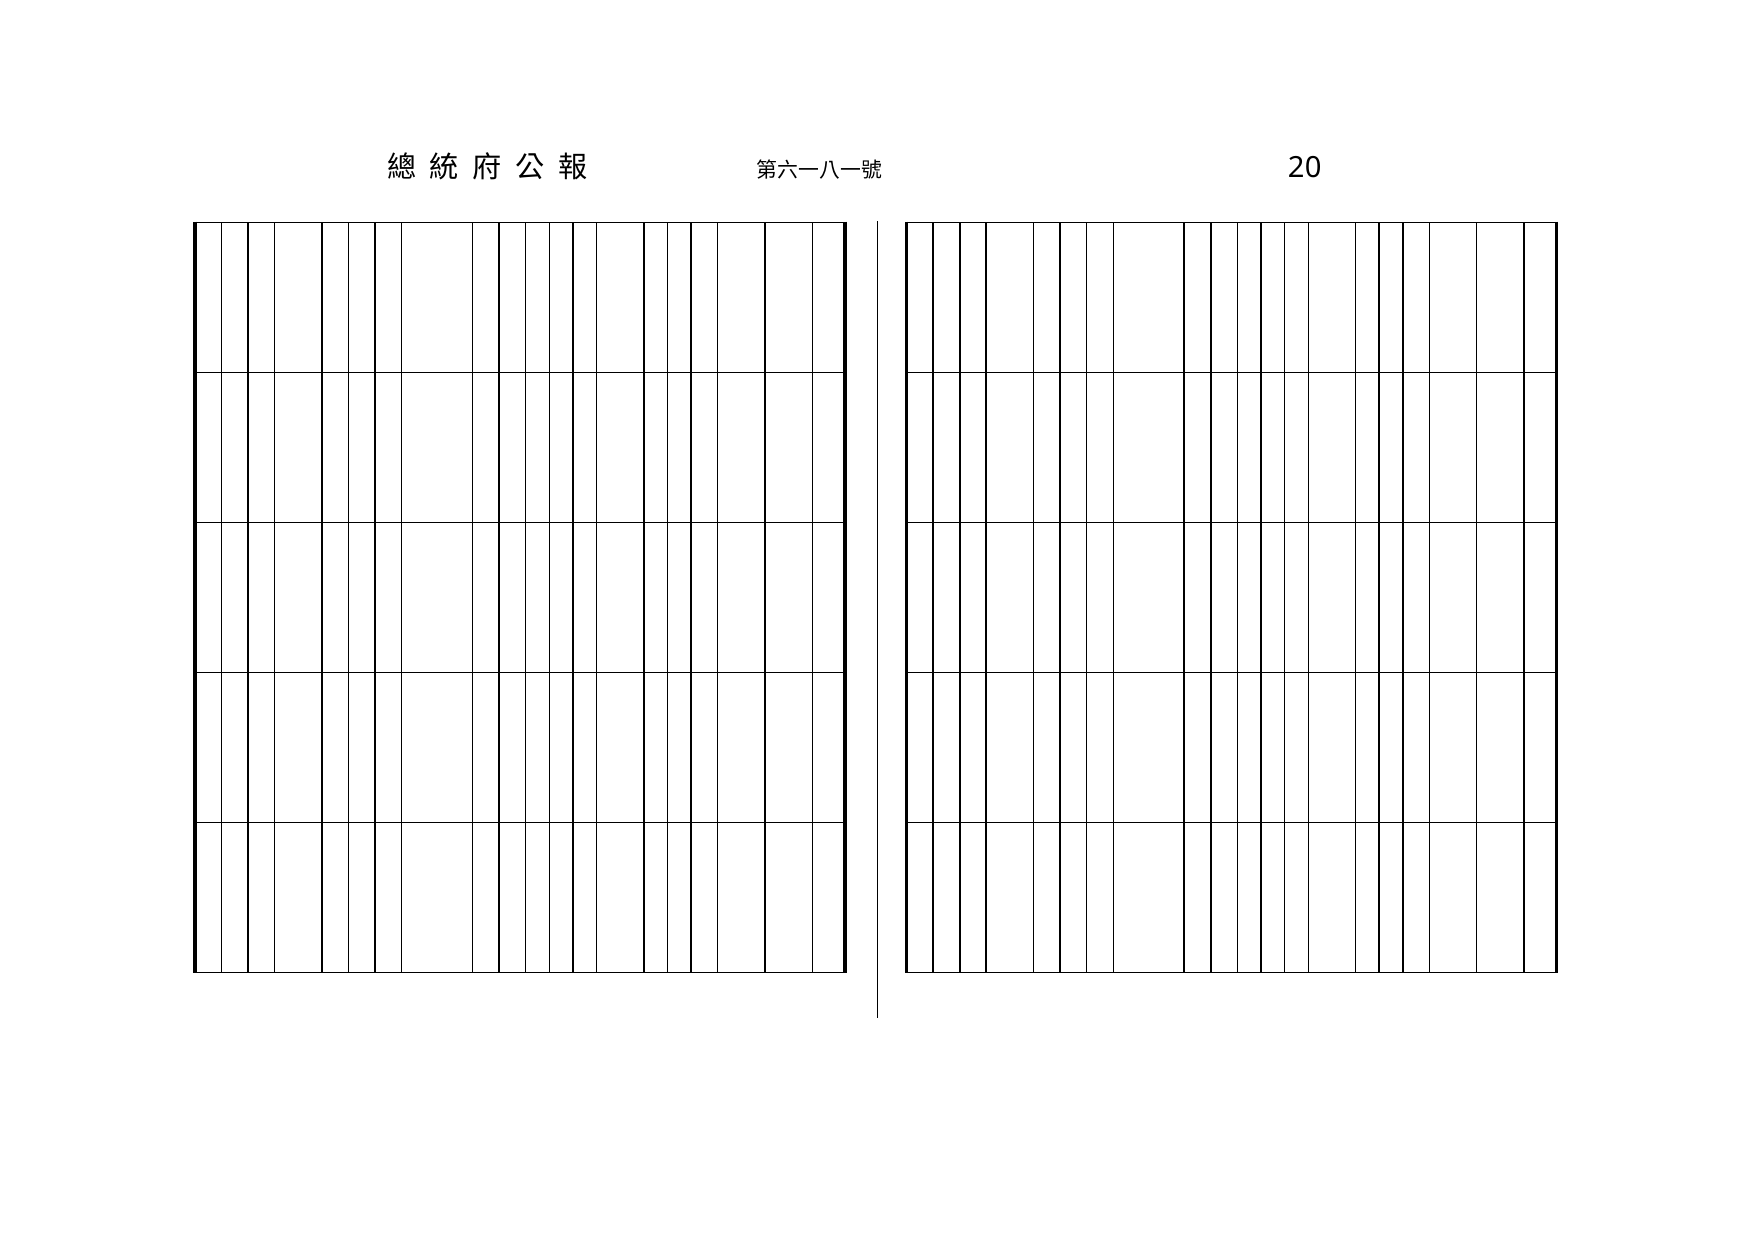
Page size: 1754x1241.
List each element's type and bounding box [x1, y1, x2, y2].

table_cell [197, 523, 221, 672]
table_cell [323, 673, 348, 822]
table_cell [908, 223, 932, 372]
table_cell [349, 223, 374, 372]
table_cell [692, 523, 717, 672]
table_cell [473, 373, 498, 522]
table_cell [1500, 673, 1523, 822]
table_cell [1430, 823, 1453, 972]
table_cell [1380, 523, 1402, 672]
table_cell [298, 823, 321, 972]
table_cell [1137, 523, 1161, 672]
table_cell [961, 223, 985, 372]
table_cell [668, 523, 690, 672]
table_cell [1404, 523, 1429, 672]
table_cell [249, 373, 274, 522]
table_cell [1161, 373, 1183, 522]
table_cell [402, 223, 425, 372]
table_cell [1114, 673, 1137, 822]
table_cell [449, 223, 472, 372]
table_cell [692, 373, 717, 522]
table_cell [1285, 823, 1308, 972]
table_cell [1061, 373, 1086, 522]
table_cell [574, 823, 596, 972]
table_cell [908, 673, 932, 822]
table_cell [1285, 673, 1308, 822]
table_cell [1114, 823, 1137, 972]
table_cell [473, 823, 498, 972]
table_cell [934, 373, 959, 522]
table_cell [1525, 373, 1555, 522]
table_cell [1380, 673, 1402, 822]
table_cell [500, 823, 525, 972]
table_cell [197, 673, 221, 822]
table_cell [645, 823, 667, 972]
table_cell [718, 373, 741, 522]
table_cell [1087, 823, 1113, 972]
table_cell [249, 673, 274, 822]
table_cell [550, 223, 572, 372]
table_cell [908, 523, 932, 672]
table_cell [934, 823, 959, 972]
table_cell [1137, 823, 1161, 972]
table_cell [1114, 223, 1137, 372]
table_cell [908, 373, 932, 522]
table_cell [961, 373, 985, 522]
table_cell [1285, 373, 1308, 522]
table_cell [1061, 823, 1086, 972]
table_cell [1430, 673, 1453, 822]
table_cell [402, 523, 425, 672]
table_cell [1332, 523, 1355, 672]
table_cell [1453, 523, 1476, 672]
table_cell [692, 673, 717, 822]
table_cell [323, 523, 348, 672]
table_cell [934, 523, 959, 672]
table_cell [813, 223, 843, 372]
table_cell [449, 373, 472, 522]
table_cell [249, 223, 274, 372]
table_cell [1309, 673, 1332, 822]
table_cell [934, 223, 959, 372]
table_cell [298, 523, 321, 672]
table_cell [1185, 373, 1210, 522]
table_cell [789, 523, 812, 672]
table_cell [1430, 373, 1453, 522]
table_cell [718, 673, 741, 822]
table_cell [1477, 223, 1500, 372]
table_cell [1453, 823, 1476, 972]
table_cell [766, 373, 789, 522]
table_cell [987, 373, 1010, 522]
table_cell [1380, 223, 1402, 372]
table_cell [668, 373, 690, 522]
table_cell [741, 373, 764, 522]
table_cell [1430, 223, 1453, 372]
table_cell [349, 373, 374, 522]
table_cell [1404, 823, 1429, 972]
table_cell [1332, 223, 1355, 372]
table_cell [1477, 373, 1500, 522]
table_cell [1010, 373, 1033, 522]
table_cell [1477, 673, 1500, 822]
table_cell [376, 373, 401, 522]
table_cell [692, 223, 717, 372]
table_cell [645, 223, 667, 372]
table_cell [550, 823, 572, 972]
table_cell [1453, 373, 1476, 522]
table_cell [1380, 373, 1402, 522]
table_cell [275, 223, 298, 372]
table_cell [813, 823, 843, 972]
table_cell [1087, 673, 1113, 822]
table_cell [668, 823, 690, 972]
table_cell [473, 223, 498, 372]
table_cell [376, 223, 401, 372]
table_cell [298, 373, 321, 522]
table_cell [766, 223, 789, 372]
table_cell [1309, 823, 1332, 972]
table_cell [718, 823, 741, 972]
table_cell [526, 523, 549, 672]
table_cell [574, 523, 596, 672]
table_cell [376, 523, 401, 672]
table_cell [1477, 523, 1500, 672]
table_cell [222, 523, 247, 672]
table_cell [961, 673, 985, 822]
table_cell [473, 523, 498, 672]
table_cell [500, 673, 525, 822]
table_cell [402, 673, 425, 822]
table_cell [1525, 523, 1555, 672]
table_cell [1238, 673, 1260, 822]
table_cell [741, 673, 764, 822]
table_cell [1453, 223, 1476, 372]
table_cell [249, 523, 274, 672]
table_cell [1010, 523, 1033, 672]
table_cell [668, 673, 690, 822]
table_cell [741, 523, 764, 672]
table_cell [376, 823, 401, 972]
table_cell [1087, 523, 1113, 672]
table_cell [789, 373, 812, 522]
table_cell [1285, 223, 1308, 372]
table_cell [597, 523, 620, 672]
table_cell [1262, 373, 1284, 522]
table_cell [425, 673, 449, 822]
table_cell [620, 823, 643, 972]
table_cell [349, 523, 374, 672]
table_cell [1061, 223, 1086, 372]
table_cell [1356, 823, 1378, 972]
table_cell [1185, 673, 1210, 822]
table_cell [500, 373, 525, 522]
table_cell [813, 673, 843, 822]
table_cell [402, 823, 425, 972]
table_cell [1161, 823, 1183, 972]
table_cell [425, 523, 449, 672]
table_cell [1010, 223, 1033, 372]
table_cell [473, 673, 498, 822]
table_cell [620, 223, 643, 372]
table_cell [1525, 823, 1555, 972]
table_cell [1114, 523, 1137, 672]
table_cell [961, 523, 985, 672]
table_cell [1238, 223, 1260, 372]
table_cell [449, 673, 472, 822]
table_cell [222, 373, 247, 522]
table_cell [197, 223, 221, 372]
table_cell [526, 823, 549, 972]
table_cell [1034, 223, 1059, 372]
table_cell [574, 673, 596, 822]
table_cell [1137, 223, 1161, 372]
table_cell [298, 673, 321, 822]
table_cell [275, 373, 298, 522]
table_cell [718, 523, 741, 672]
table_cell [668, 223, 690, 372]
table_cell [692, 823, 717, 972]
table_cell [349, 673, 374, 822]
table_cell [766, 523, 789, 672]
table_cell [1262, 523, 1284, 672]
table_cell [574, 223, 596, 372]
table_cell [741, 223, 764, 372]
table_cell [425, 823, 449, 972]
table_cell [1010, 823, 1033, 972]
table_cell [961, 823, 985, 972]
table_cell [449, 523, 472, 672]
table_cell [500, 223, 525, 372]
table_cell [1356, 373, 1378, 522]
table_cell [1477, 823, 1500, 972]
table_cell [1332, 373, 1355, 522]
table_cell [620, 523, 643, 672]
table_cell [197, 823, 221, 972]
table_cell [789, 823, 812, 972]
table_cell [1161, 523, 1183, 672]
table_cell [1034, 523, 1059, 672]
table_cell [1380, 823, 1402, 972]
table_cell [425, 373, 449, 522]
table_cell [1212, 223, 1237, 372]
table_cell [402, 373, 425, 522]
table_cell [323, 223, 348, 372]
table_cell [1238, 823, 1260, 972]
table_cell [349, 823, 374, 972]
table_cell [934, 673, 959, 822]
table_cell [1161, 673, 1183, 822]
table_cell [1034, 823, 1059, 972]
table_cell [741, 823, 764, 972]
table_cell [1525, 223, 1555, 372]
table_cell [1525, 673, 1555, 822]
table_cell [597, 373, 620, 522]
table_cell [298, 223, 321, 372]
table_cell [323, 373, 348, 522]
table_cell [1262, 673, 1284, 822]
table_cell [1500, 823, 1523, 972]
table_cell [645, 523, 667, 672]
table_cell [813, 523, 843, 672]
table_cell [275, 823, 298, 972]
table_cell [987, 673, 1010, 822]
table_cell [789, 673, 812, 822]
table_cell [1238, 523, 1260, 672]
table_cell [376, 673, 401, 822]
table_cell [222, 673, 247, 822]
table_cell [323, 823, 348, 972]
table_cell [1238, 373, 1260, 522]
table_cell [1212, 823, 1237, 972]
table_cell [526, 673, 549, 822]
table_cell [500, 523, 525, 672]
table_cell [1500, 373, 1523, 522]
table_cell [1356, 523, 1378, 672]
table_cell [1034, 673, 1059, 822]
table_cell [1356, 223, 1378, 372]
table_cell [766, 673, 789, 822]
table_cell [1212, 373, 1237, 522]
table_cell [249, 823, 274, 972]
table_cell [987, 223, 1010, 372]
table_cell [1137, 673, 1161, 822]
table_cell [1404, 673, 1429, 822]
table_cell [425, 223, 449, 372]
table_cell [908, 823, 932, 972]
table_cell [1061, 523, 1086, 672]
table_cell [645, 673, 667, 822]
table_cell [1161, 223, 1183, 372]
table_cell [718, 223, 741, 372]
table_cell [789, 223, 812, 372]
table_cell [1185, 223, 1210, 372]
table_cell [813, 373, 843, 522]
table_cell [766, 823, 789, 972]
table_cell [645, 373, 667, 522]
table_cell [574, 373, 596, 522]
table_cell [1500, 523, 1523, 672]
table_cell [597, 673, 620, 822]
table_cell [1185, 823, 1210, 972]
table_cell [620, 673, 643, 822]
table_cell [197, 373, 221, 522]
table_cell [1332, 823, 1355, 972]
table_cell [597, 823, 620, 972]
table_cell [1185, 523, 1210, 672]
table_cell [526, 223, 549, 372]
table_cell [275, 523, 298, 672]
table_cell [526, 373, 549, 522]
table_cell [1404, 223, 1429, 372]
table_cell [1061, 673, 1086, 822]
table_cell [1309, 373, 1332, 522]
table_cell [1332, 673, 1355, 822]
table_cell [620, 373, 643, 522]
table_cell [275, 673, 298, 822]
table_cell [1087, 223, 1113, 372]
table_cell [1453, 673, 1476, 822]
table_cell [1309, 223, 1332, 372]
table_cell [987, 523, 1010, 672]
table_cell [1137, 373, 1161, 522]
table_cell [550, 523, 572, 672]
table_cell [1212, 673, 1237, 822]
table_cell [1010, 673, 1033, 822]
table_cell [1212, 523, 1237, 672]
table_cell [550, 673, 572, 822]
table_cell [449, 823, 472, 972]
table_cell [987, 823, 1010, 972]
table_cell [1309, 523, 1332, 672]
table_cell [550, 373, 572, 522]
table_cell [222, 823, 247, 972]
table_cell [1262, 823, 1284, 972]
table_cell [1356, 673, 1378, 822]
table_cell [1404, 373, 1429, 522]
table_cell [1430, 523, 1453, 672]
table_cell [1114, 373, 1137, 522]
table_cell [597, 223, 620, 372]
table_cell [1034, 373, 1059, 522]
table_cell [1262, 223, 1284, 372]
table_cell [1285, 523, 1308, 672]
table_cell [1087, 373, 1113, 522]
table_cell [1500, 223, 1523, 372]
table_cell [222, 223, 247, 372]
